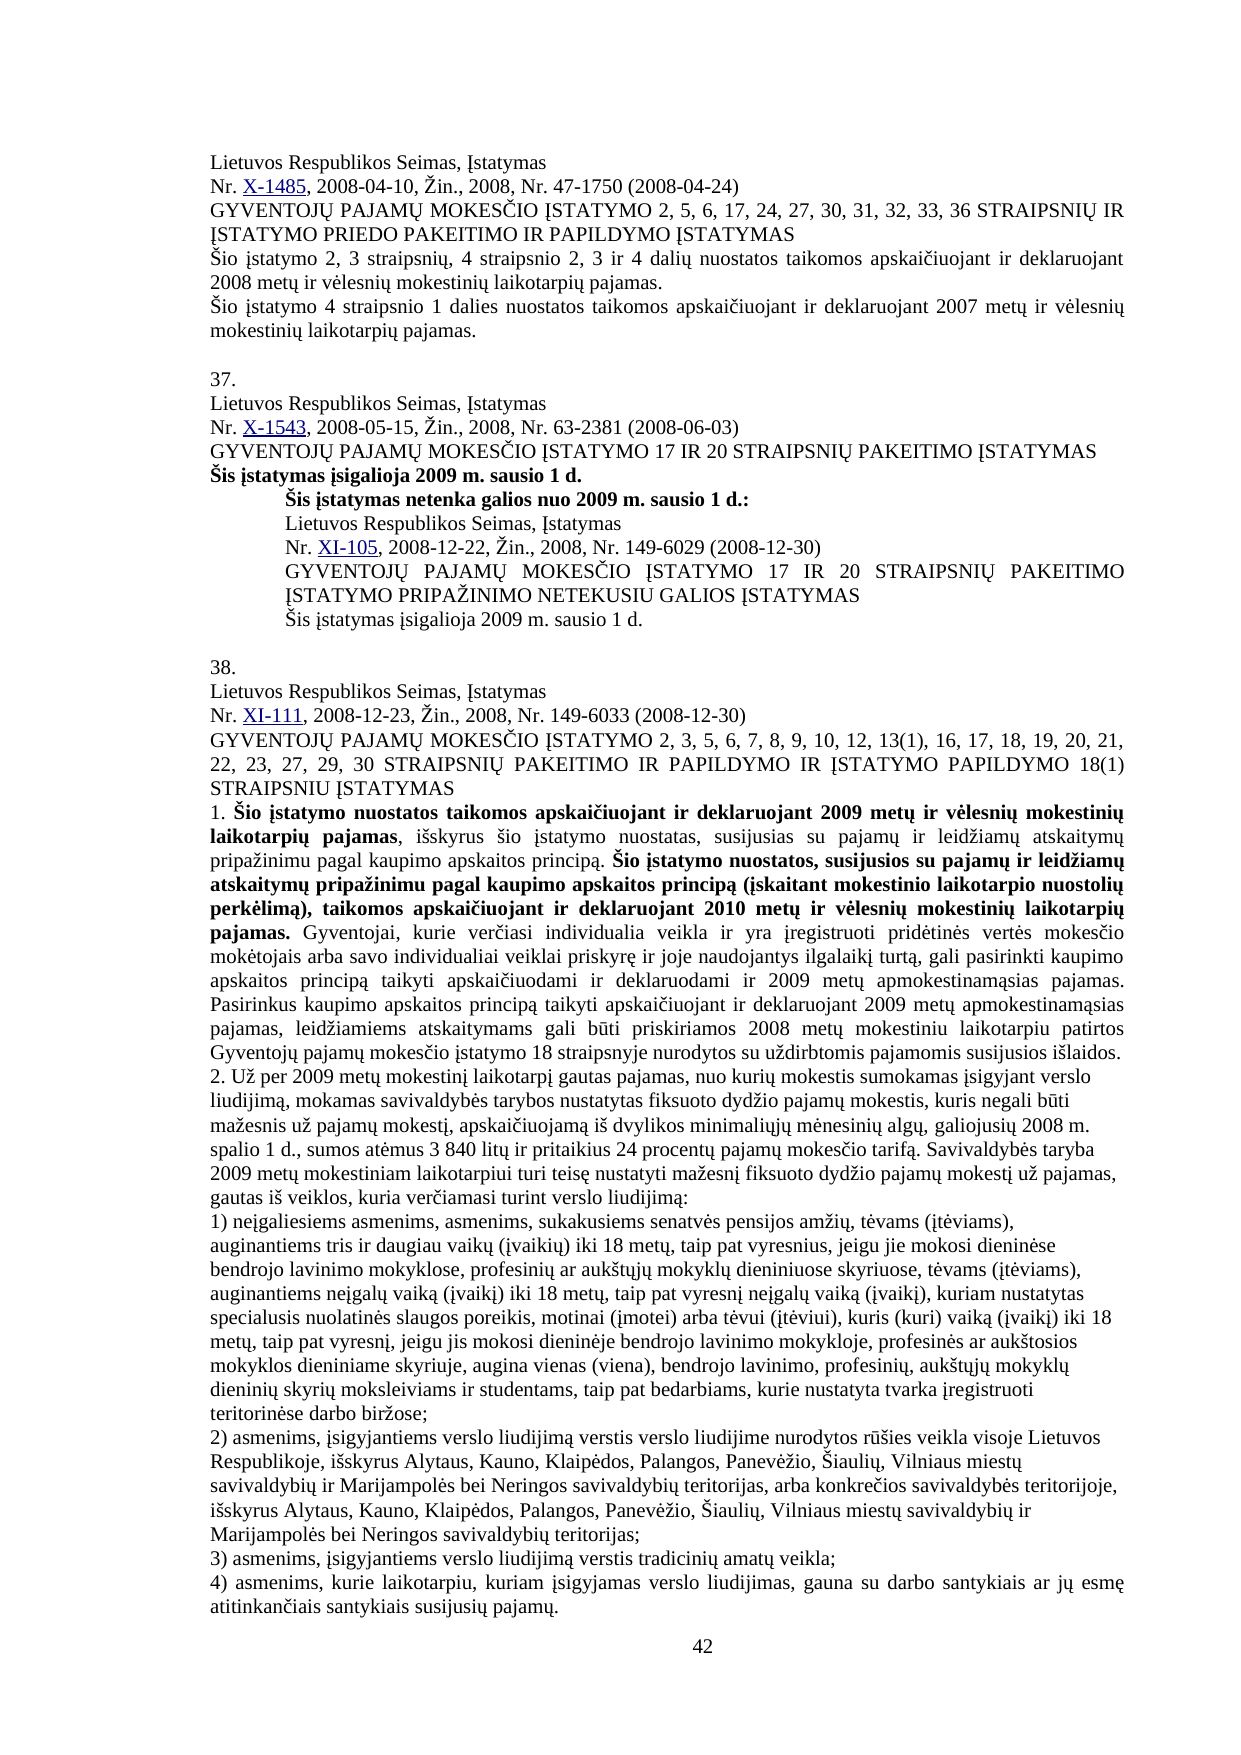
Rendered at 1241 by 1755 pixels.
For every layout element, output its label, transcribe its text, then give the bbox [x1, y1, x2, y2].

text 2. Už per 2009 metų mokestinį laikotarpį gautas pajamas, nuo kurių mokestis sumokamas įsigyjant verslo liudijimą, mokamas savivaldybės tarybos nustatytas fiksuoto dydžio pajamų mokestis, kuris negali būti mažesnis už pajamų mokestį, apskaičiuojamą iš dvylikos minimaliųjų mėnesinių algų, galiojusių 2008 m. spalio 1 d., sumos atėmus 3 840 litų ir pritaikius 24 procentų pajamų mokesčio tarifą. Savivaldybės taryba 2009 metų mokestiniam laikotarpiui turi teisę nustatyti mažesnį fiksuoto dydžio pajamų mokestį už pajamas, gautas iš veiklos, kuria verčiamasi turint verslo liudijimą: [210, 1064, 1126, 1209]
text Nr. XI-111, 2008-12-23, Žin., 2008, Nr. 149-6033 (2008-12-30) [210, 703, 1126, 727]
text Šis įstatymas įsigalioja 2009 m. sausio 1 d. [210, 463, 1126, 487]
text Šio įstatymo 2, 3 straipsnių, 4 straipsnio 2, 3 ir 4 dalių nuostatos taikomos apskaičiuojant ir deklaruojant 2008 metų ir vėlesnių mokestinių laikotarpių pajamas. [210, 246, 1126, 294]
text Šis įstatymas netenka galios nuo 2009 m. sausio 1 d.: [210, 487, 1126, 511]
text GYVENTOJŲ PAJAMŲ MOKESČIO ĮSTATYMO 2, 3, 5, 6, 7, 8, 9, 10, 12, 13(1), 16, 17, 18, 19, 20, 21, 22, 23, 27, 29, 30 STRAIPSNIŲ PAKEITIMO IR PAPILDYMO IR ĮSTATYMO PAPILDYMO 18(1) STRAIPSNIU ĮSTATYMAS [210, 727, 1126, 800]
text Lietuvos Respublikos Seimas, Įstatymas [285, 511, 1126, 535]
text GYVENTOJŲ PAJAMŲ MOKESČIO ĮSTATYMO 17 IR 20 STRAIPSNIŲ PAKEITIMO ĮSTATYMAS [210, 439, 1126, 463]
text GYVENTOJŲ PAJAMŲ MOKESČIO ĮSTATYMO 2, 5, 6, 17, 24, 27, 30, 31, 32, 33, 36 STRAIPSNIŲ IR ĮSTATYMO PRIEDO PAKEITIMO IR PAPILDYMO ĮSTATYMAS [210, 198, 1126, 246]
text Lietuvos Respublikos Seimas, Įstatymas [210, 391, 1126, 415]
text 3) asmenims, įsigyjantiems verslo liudijimą verstis tradicinių amatų veikla; [210, 1546, 1126, 1570]
text Nr. XI-105, 2008-12-22, Žin., 2008, Nr. 149-6029 (2008-12-30) [285, 535, 1126, 559]
text Šis įstatymas įsigalioja 2009 m. sausio 1 d. [285, 607, 1126, 631]
text Nr. X-1543, 2008-05-15, Žin., 2008, Nr. 63-2381 (2008-06-03) [210, 415, 1126, 439]
text Lietuvos Respublikos Seimas, Įstatymas [210, 679, 1126, 703]
text 2) asmenims, įsigyjantiems verslo liudijimą verstis verslo liudijime nurodytos rūšies veikla visoje Lietuvos Respublikoje, išskyrus Alytaus, Kauno, Klaipėdos, Palangos, Panevėžio, Šiaulių, Vilniaus miestų savivaldybių ir Marijampolės bei Neringos savivaldybių teritorijas, arba konkrečios savivaldybės teritorijoje, išskyrus Alytaus, Kauno, Klaipėdos, Palangos, Panevėžio, Šiaulių, Vilniaus miestų savivaldybių ir Marijampolės bei Neringos savivaldybių teritorijas; [210, 1425, 1126, 1546]
text 1) neįgaliesiems asmenims, asmenims, sukakusiems senatvės pensijos amžių, tėvams (įtėviams), auginantiems tris ir daugiau vaikų (įvaikių) iki 18 metų, taip pat vyresnius, jeigu jie mokosi dieninėse bendrojo lavinimo mokyklose, profesinių ar aukštųjų mokyklų dieniniuose skyriuose, tėvams (įtėviams), auginantiems neįgalų vaiką (įvaikį) iki 18 metų, taip pat vyresnį neįgalų vaiką (įvaikį), kuriam nustatytas specialusis nuolatinės slaugos poreikis, motinai (įmotei) arba tėvui (įtėviui), kuris (kuri) vaiką (įvaikį) iki 18 metų, taip pat vyresnį, jeigu jis mokosi dieninėje bendrojo lavinimo mokykloje, profesinės ar aukštosios mokyklos dieniniame skyriuje, augina vienas (viena), bendrojo lavinimo, profesinių, aukštųjų mokyklų dieninių skyrių moksleiviams ir studentams, taip pat bedarbiams, kurie nustatyta tvarka įregistruoti teritorinėse darbo biržose; [210, 1209, 1126, 1425]
text 38. [210, 655, 1126, 679]
text 4) asmenims, kurie laikotarpiu, kuriam įsigyjamas verslo liudijimas, gauna su darbo santykiais ar jų esmę atitinkančiais santykiais susijusių pajamų. [210, 1570, 1126, 1618]
text 1. Šio įstatymo nuostatos taikomos apskaičiuojant ir deklaruojant 2009 metų ir vėlesnių mokestinių laikotarpių pajamas, išskyrus šio įstatymo nuostatas, susijusias su pajamų ir leidžiamų atskaitymų pripažinimu pagal kaupimo apskaitos principą. Šio įstatymo nuostatos, susijusios su pajamų ir leidžiamų atskaitymų pripažinimu pagal kaupimo apskaitos principą (įskaitant mokestinio laikotarpio nuostolių perkėlimą), taikomos apskaičiuojant ir deklaruojant 2010 metų ir vėlesnių mokestinių laikotarpių pajamas. Gyventojai, kurie verčiasi individualia veikla ir yra įregistruoti pridėtinės vertės mokesčio mokėtojais arba savo individualiai veiklai priskyrę ir joje naudojantys ilgalaikį turtą, gali pasirinkti kaupimo apskaitos principą taikyti apskaičiuodami ir deklaruodami ir 2009 metų apmokestinamąsias pajamas. Pasirinkus kaupimo apskaitos principą taikyti apskaičiuojant ir deklaruojant 2009 metų apmokestinamąsias pajamas, leidžiamiems atskaitymams gali būti priskiriamos 2008 metų mokestiniu laikotarpiu patirtos Gyventojų pajamų mokesčio įstatymo 18 straipsnyje nurodytos su uždirbtomis pajamomis susijusios išlaidos. [210, 800, 1126, 1064]
text GYVENTOJŲ PAJAMŲ MOKESČIO ĮSTATYMO 17 IR 20 STRAIPSNIŲ PAKEITIMO ĮSTATYMO PRIPAŽINIMO NETEKUSIU GALIOS ĮSTATYMAS [285, 559, 1126, 607]
text Nr. X-1485, 2008-04-10, Žin., 2008, Nr. 47-1750 (2008-04-24) [210, 174, 1126, 198]
text 37. [210, 367, 1126, 391]
text Šio įstatymo 4 straipsnio 1 dalies nuostatos taikomos apskaičiuojant ir deklaruojant 2007 metų ir vėlesnių mokestinių laikotarpių pajamas. [210, 294, 1126, 342]
text Lietuvos Respublikos Seimas, Įstatymas [210, 150, 1126, 174]
